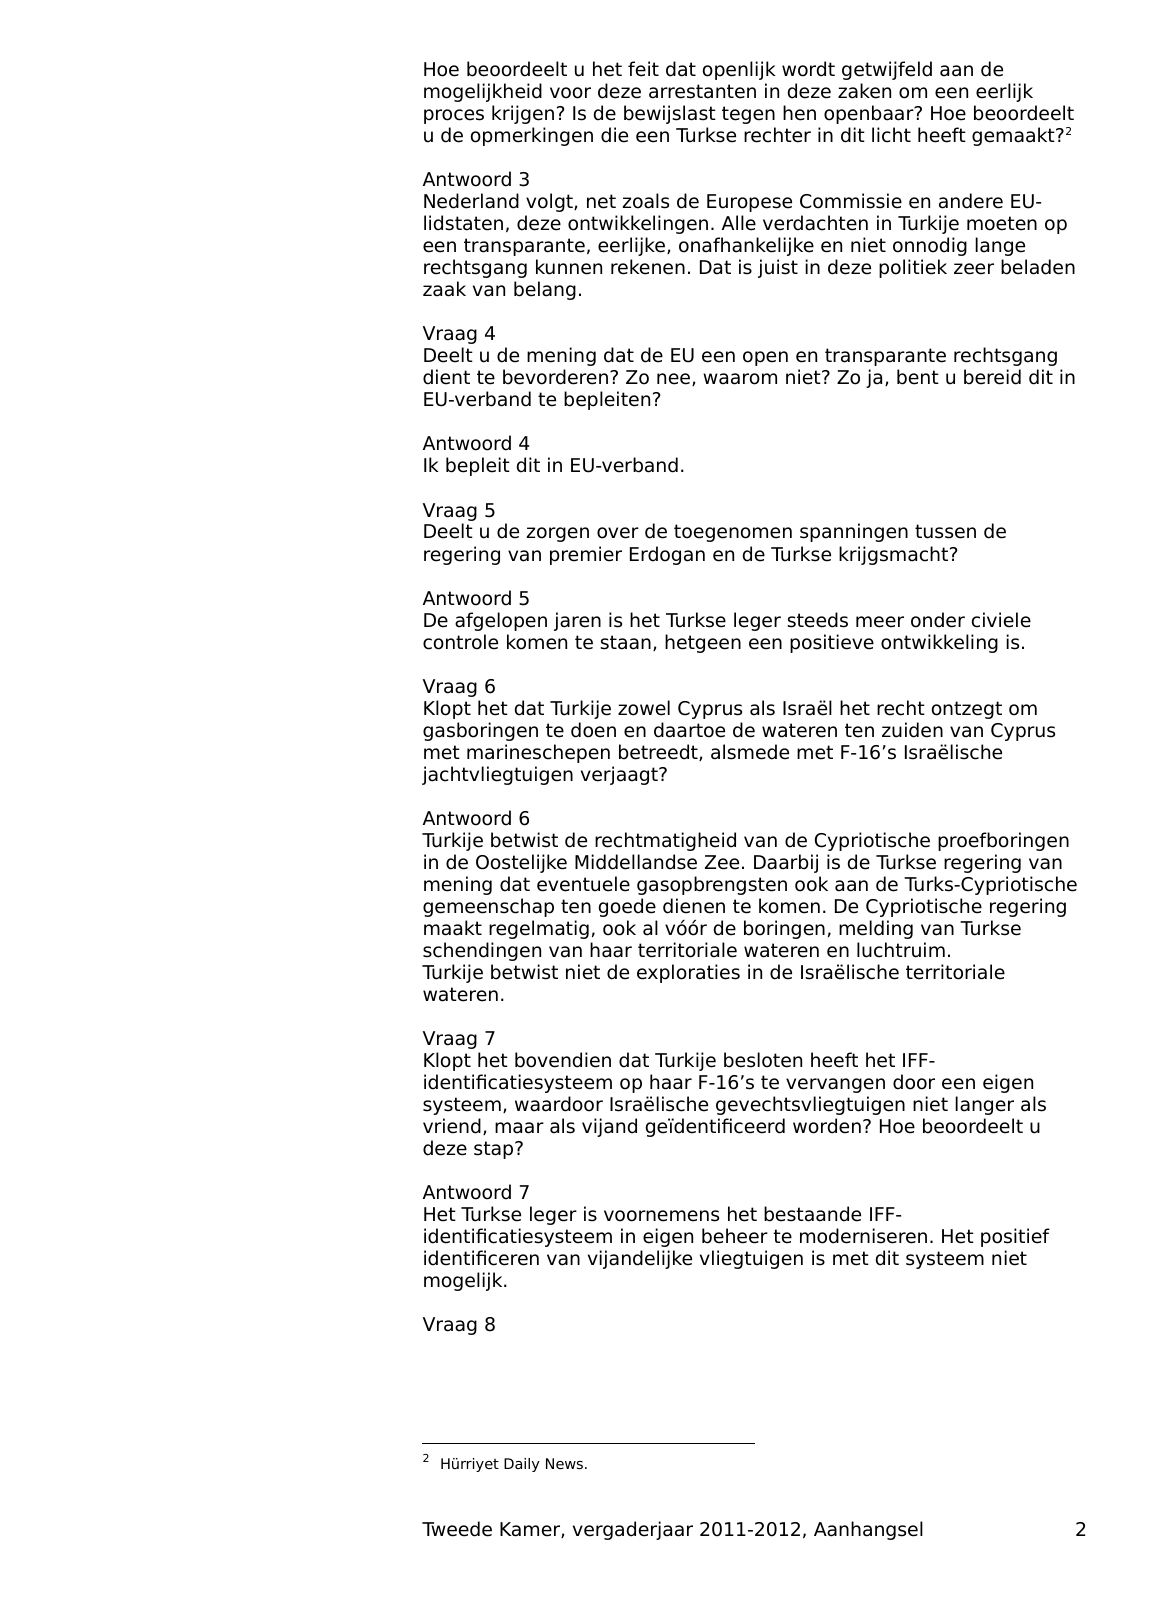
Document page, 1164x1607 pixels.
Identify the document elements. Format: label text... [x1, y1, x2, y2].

text Antwoord 3 [422, 169, 1087, 191]
text Antwoord 5 [422, 588, 1087, 609]
text Ik bepleit dit in EU-verband. [422, 455, 1087, 477]
text Antwoord 7 [422, 1182, 1087, 1204]
text Vraag 6 [422, 676, 1087, 698]
text De afgelopen jaren is het Turkse leger steeds meer onder civiele controle komen te staan, hetgeen een positieve ontwikkeling is. [422, 609, 1087, 653]
text Antwoord 6 [422, 808, 1087, 830]
text Klopt het bovendien dat Turkije besloten heeft het IFF-identificatiesysteem op haar F-16’s te vervangen door een eigen systeem, waardoor Israëlische gevechtsvliegtuigen niet langer als vriend, maar als vijand geïdentificeerd worden? Hoe beoordeelt u deze stap? [422, 1050, 1087, 1160]
text Nederland volgt, net zoals de Europese Commissie en andere EU-lidstaten, deze ontwikkelingen. Alle verdachten in Turkije moeten op een transparante, eerlijke, onafhankelijke en niet onnodig lange rechtsgang kunnen rekenen. Dat is juist in deze politiek zeer beladen zaak van belang. [422, 191, 1087, 301]
text Vraag 4 [422, 323, 1087, 345]
text Hürriyet Daily News. [422, 1452, 1087, 1474]
text Deelt u de mening dat de EU een open en transparante rechtsgang dient te bevorderen? Zo nee, waarom niet? Zo ja, bent u bereid dit in EU-verband te bepleiten? [422, 345, 1087, 411]
text Hoe beoordeelt u het feit dat openlijk wordt getwijfeld aan de mogelijkheid voor deze arrestanten in deze zaken om een eerlijk proces krijgen? Is de bewijslast tegen hen openbaar? Hoe beoordeelt u de opmerkingen die een Turkse rechter in dit licht heeft gemaakt? [422, 59, 1087, 147]
text Het Turkse leger is voornemens het bestaande IFF-identificatiesysteem in eigen beheer te moderniseren. Het positief identificeren van vijandelijke vliegtuigen is met dit systeem niet mogelijk. [422, 1204, 1087, 1292]
text Turkije betwist niet de exploraties in de Israëlische territoriale wateren. [422, 962, 1087, 1006]
text Antwoord 4 [422, 433, 1087, 455]
text Vraag 7 [422, 1028, 1087, 1050]
text Vraag 8 [422, 1314, 1087, 1336]
text Klopt het dat Turkije zowel Cyprus als Israël het recht ontzegt om gasboringen te doen en daartoe de wateren ten zuiden van Cyprus met marineschepen betreedt, alsmede met F-16’s Israëlische jachtvliegtuigen verjaagt? [422, 698, 1087, 786]
text Deelt u de zorgen over de toegenomen spanningen tussen de regering van premier Erdogan en de Turkse krijgsmacht? [422, 521, 1087, 565]
text Turkije betwist de rechtmatigheid van de Cypriotische proefboringen in de Oostelijke Middellandse Zee. Daarbij is de Turkse regering van mening dat eventuele gasopbrengsten ook aan de Turks-Cypriotische gemeenschap ten goede dienen te komen. De Cypriotische regering maakt regelmatig, ook al vóór de boringen, melding van Turkse schendingen van haar territoriale wateren en luchtruim. [422, 830, 1087, 962]
text Vraag 5 [422, 499, 1087, 521]
